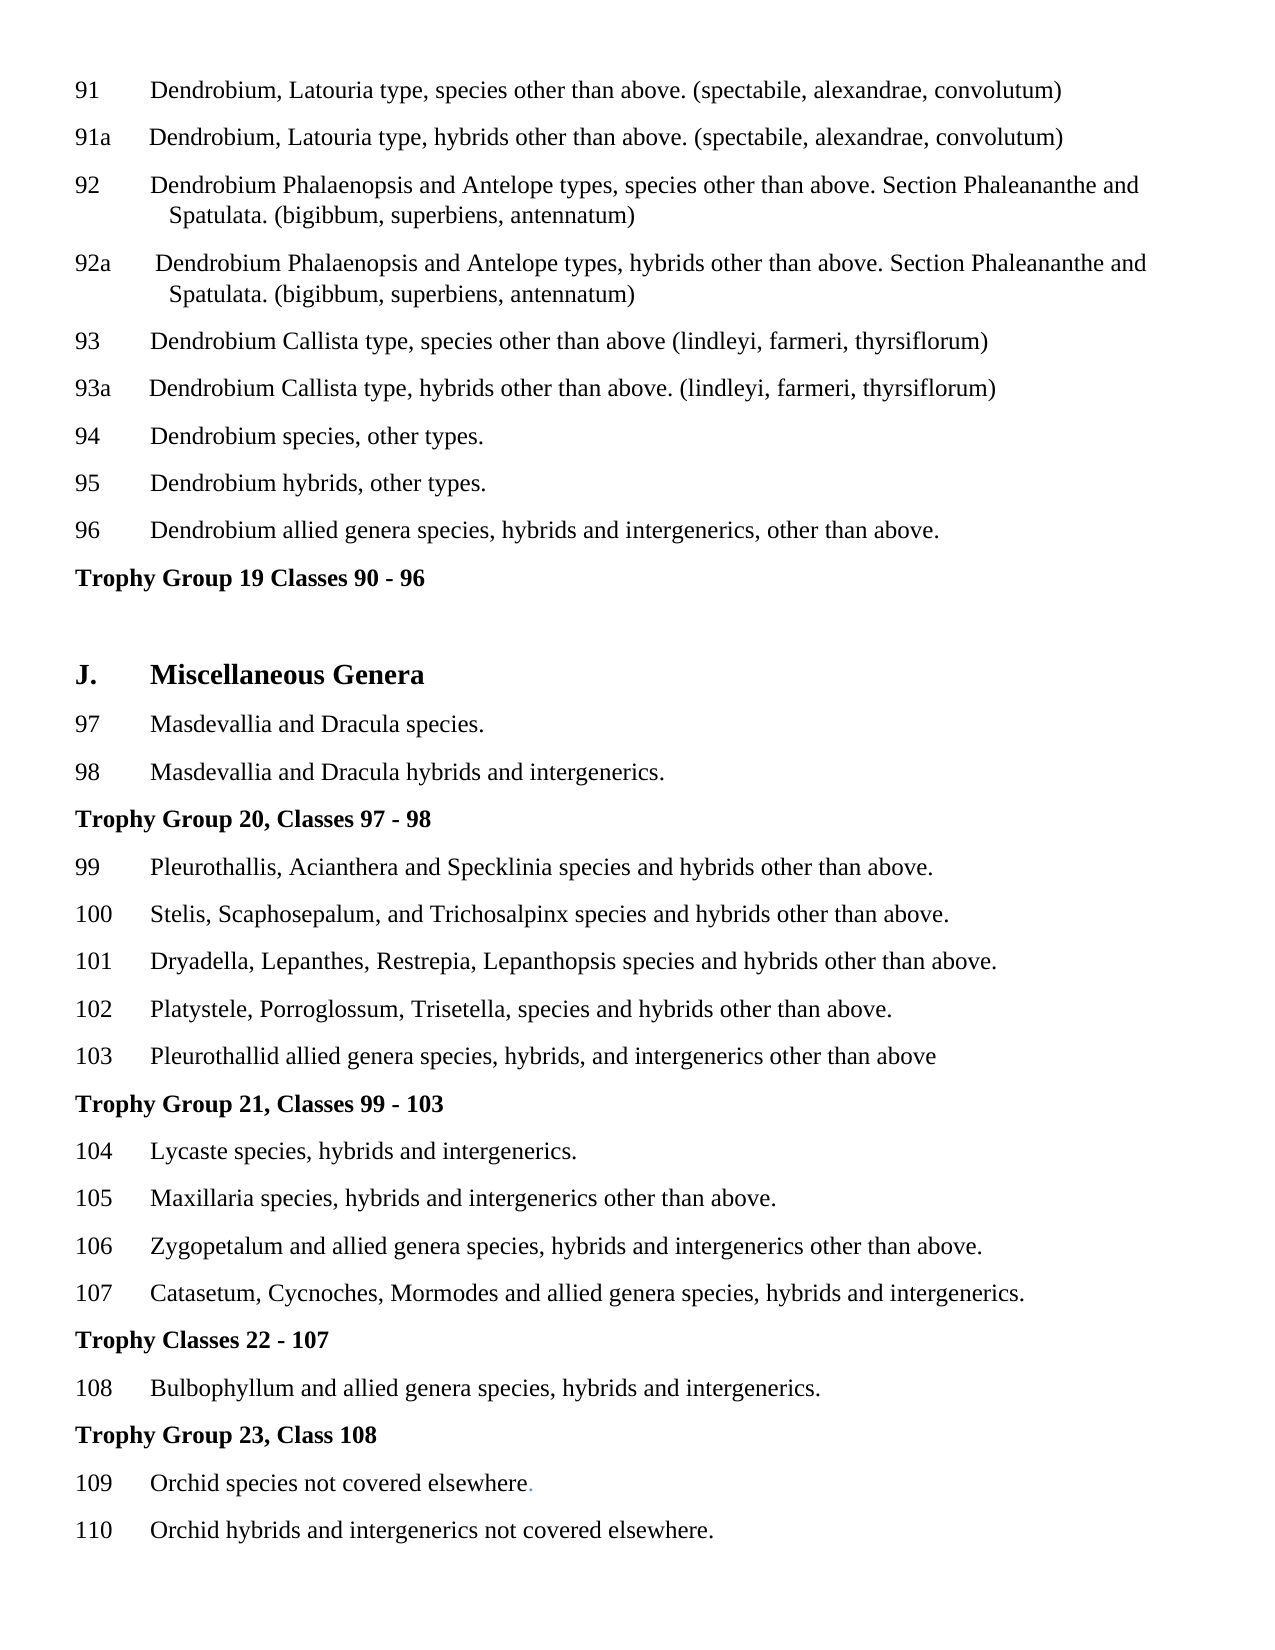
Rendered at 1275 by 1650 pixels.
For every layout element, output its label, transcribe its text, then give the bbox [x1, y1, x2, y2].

text 108 Bulbophyllum and allied genera species, hybrids and intergenerics. [75, 1373, 1200, 1402]
text Trophy Classes 22 - 107 [75, 1326, 1200, 1354]
text 110 Orchid hybrids and intergenerics not covered elsewhere. [75, 1515, 1200, 1544]
text 92 Dendrobium Phalaenopsis and Antelope types, species other than above. Section Phaleananthe and Spatulata. (bigibbum, superbiens, antennatum) [75, 170, 1200, 229]
text Trophy Group 19 Classes 90 - 96 [75, 563, 1200, 592]
text 92a Dendrobium Phalaenopsis and Antelope types, hybrids other than above. Section Phaleananthe and Spatulata. (bigibbum, superbiens, antennatum) [75, 248, 1200, 307]
text 109 Orchid species not covered elsewhere. [75, 1468, 1200, 1497]
text 101 Dryadella, Lepanthes, Restrepia, Lepanthopsis species and hybrids other than above. [75, 946, 1200, 975]
text 97 Masdevallia and Dracula species. [75, 709, 1200, 738]
text 107 Catasetum, Cycnoches, Mormodes and allied genera species, hybrids and intergenerics. [75, 1278, 1200, 1307]
text 95 Dendrobium hybrids, other types. [75, 468, 1200, 497]
text J. Miscellaneous Genera [75, 657, 1200, 691]
text Trophy Group 23, Class 108 [75, 1420, 1200, 1449]
text 94 Dendrobium species, other types. [75, 421, 1200, 449]
text 93a Dendrobium Callista type, hybrids other than above. (lindleyi, farmeri, thyrsiflorum) [75, 373, 1200, 402]
text 100 Stelis, Scaphosepalum, and Trichosalpinx species and hybrids other than above. [75, 899, 1200, 928]
text 99 Pleurothallis, Acianthera and Specklinia species and hybrids other than above. [75, 852, 1200, 880]
text 91 Dendrobium, Latouria type, species other than above. (spectabile, alexandrae, convolutum) [75, 75, 1200, 104]
text Trophy Group 21, Classes 99 - 103 [75, 1089, 1200, 1117]
text 96 Dendrobium allied genera species, hybrids and intergenerics, other than above. [75, 516, 1200, 544]
text 106 Zygopetalum and allied genera species, hybrids and intergenerics other than above. [75, 1231, 1200, 1259]
text Trophy Group 20, Classes 97 - 98 [75, 804, 1200, 833]
text 98 Masdevallia and Dracula hybrids and intergenerics. [75, 757, 1200, 786]
text 91a Dendrobium, Latouria type, hybrids other than above. (spectabile, alexandrae, convolutum) [75, 122, 1200, 151]
text 93 Dendrobium Callista type, species other than above (lindleyi, farmeri, thyrsiflorum) [75, 326, 1200, 355]
text 103 Pleurothallid allied genera species, hybrids, and intergenerics other than above [75, 1041, 1200, 1070]
text 102 Platystele, Porroglossum, Trisetella, species and hybrids other than above. [75, 994, 1200, 1023]
text 104 Lycaste species, hybrids and intergenerics. [75, 1136, 1200, 1165]
text 105 Maxillaria species, hybrids and intergenerics other than above. [75, 1183, 1200, 1212]
